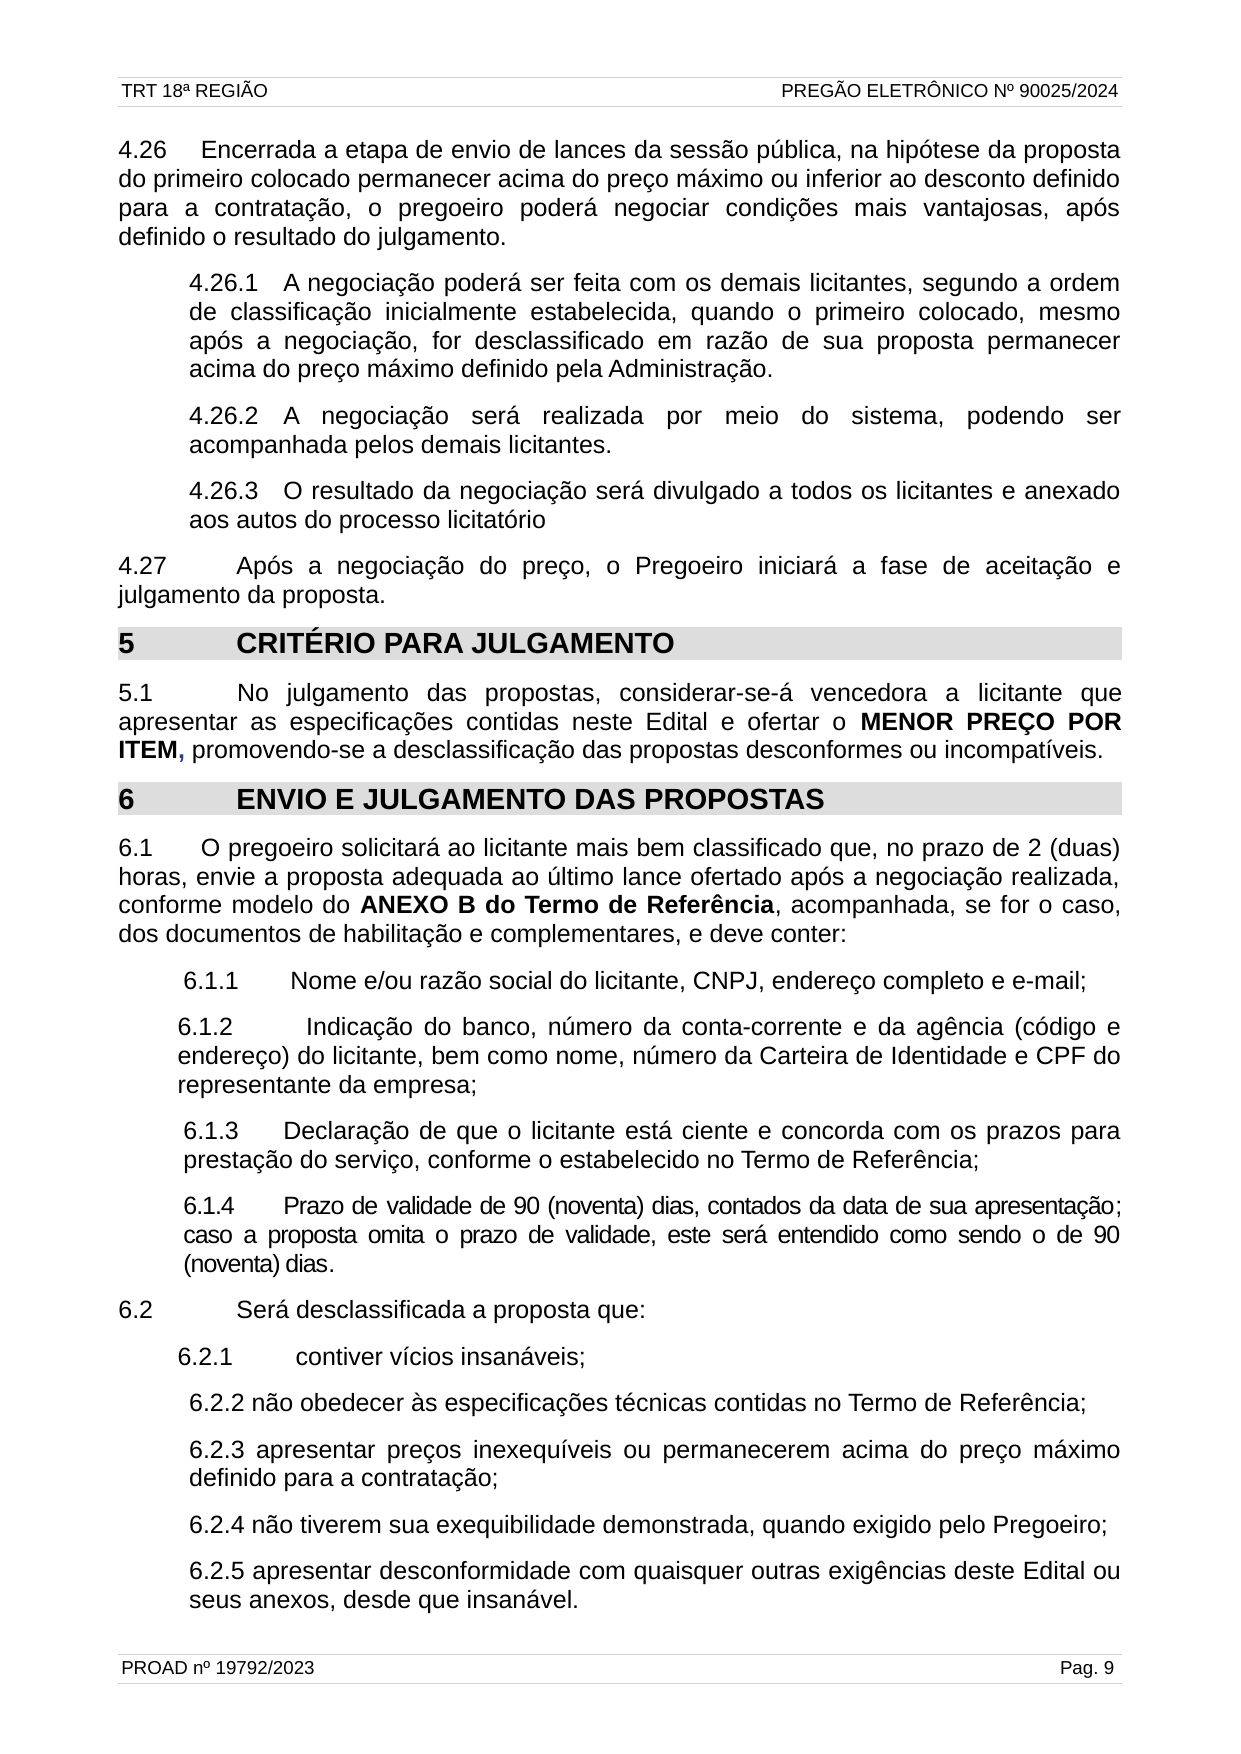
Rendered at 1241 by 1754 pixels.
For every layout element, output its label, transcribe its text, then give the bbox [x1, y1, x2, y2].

text 6.1.4 Prazo de validade de 90 (noventa) dias, contados da data de sua apresentação; caso a proposta omita o prazo de validade, este será entendido como sendo o de 90 (noventa) dias. [183, 1191, 1122, 1278]
text 6.2.3 apresentar preços inexequíveis ou permanecerem acima do preço máximo definido para a contratação; [189, 1435, 1122, 1492]
text 4.26.1 A negociação poderá ser feita com os demais licitantes, segundo a ordem de classificação inicialmente estabelecida, quando o primeiro colocado, mesmo após a negociação, for desclassificado em razão de sua proposta permanecer acima do preço máximo definido pela Administração. [189, 268, 1122, 383]
text 6.1.3 Declaração de que o licitante está ciente e concorda com os prazos para prestação do serviço, conforme o estabelecido no Termo de Referência; [183, 1116, 1122, 1174]
text 4.26 Encerrada a etapa de envio de lances da sessão pública, na hipótese da proposta do primeiro colocado permanecer acima do preço máximo ou inferior ao desconto definido para a contratação, o pregoeiro poderá negociar condições mais vantajosas, após definido o resultado do julgamento. [118, 136, 1122, 251]
text 5 CRITÉRIO PARA JULGAMENTO [118, 627, 1122, 660]
text 6.2.5 apresentar desconformidade com quaisquer outras exigências deste Edital ou seus anexos, desde que insanável. [189, 1556, 1122, 1614]
text 4.27 Após a negociação do preço, o Pregoeiro iniciará a fase de aceitação e julgamento da proposta. [118, 551, 1122, 609]
text 6.1.1 Nome e/ou razão social do licitante, CNPJ, endereço completo e e-mail; [183, 966, 1122, 994]
text 6.1 O pregoeiro solicitará ao licitante mais bem classificado que, no prazo de 2 (duas) horas, envie a proposta adequada ao último lance ofertado após a negociação realizada, conforme modelo do ANEXO B do Termo de Referência, acompanhada, se for o caso, dos documentos de habilitação e complementares, e deve conter: [118, 833, 1122, 948]
text 6 ENVIO E JULGAMENTO DAS PROPOSTAS [118, 782, 1122, 815]
text 6.2.4 não tiverem sua exequibilidade demonstrada, quando exigido pelo Pregoeiro; [189, 1510, 1122, 1539]
text 4.26.2 A negociação será realizada por meio do sistema, podendo ser acompanhada pelos demais licitantes. [189, 401, 1122, 458]
text 6.2.2 não obedecer às especificações técnicas contidas no Termo de Referência; [189, 1388, 1122, 1417]
text 6.1.2 Indicação do banco, número da conta-corrente e da agência (código e endereço) do licitante, bem como nome, número da Carteira de Identidade e CPF do representante da empresa; [177, 1012, 1122, 1098]
text 4.26.3 O resultado da negociação será divulgado a todos os licitantes e anexado aos autos do processo licitatório [189, 476, 1122, 534]
text 5.1 No julgamento das propostas, considerar-se-á vencedora a licitante que apresentar as especificações contidas neste Edital e ofertar o MENOR PREÇO POR ITEM, promovendo-se a desclassificação das propostas desconformes ou incompatíveis. [118, 678, 1122, 764]
text 6.2.1 contiver vícios insanáveis; [177, 1342, 1122, 1371]
text 6.2 Será desclassificada a proposta que: [118, 1295, 1122, 1324]
